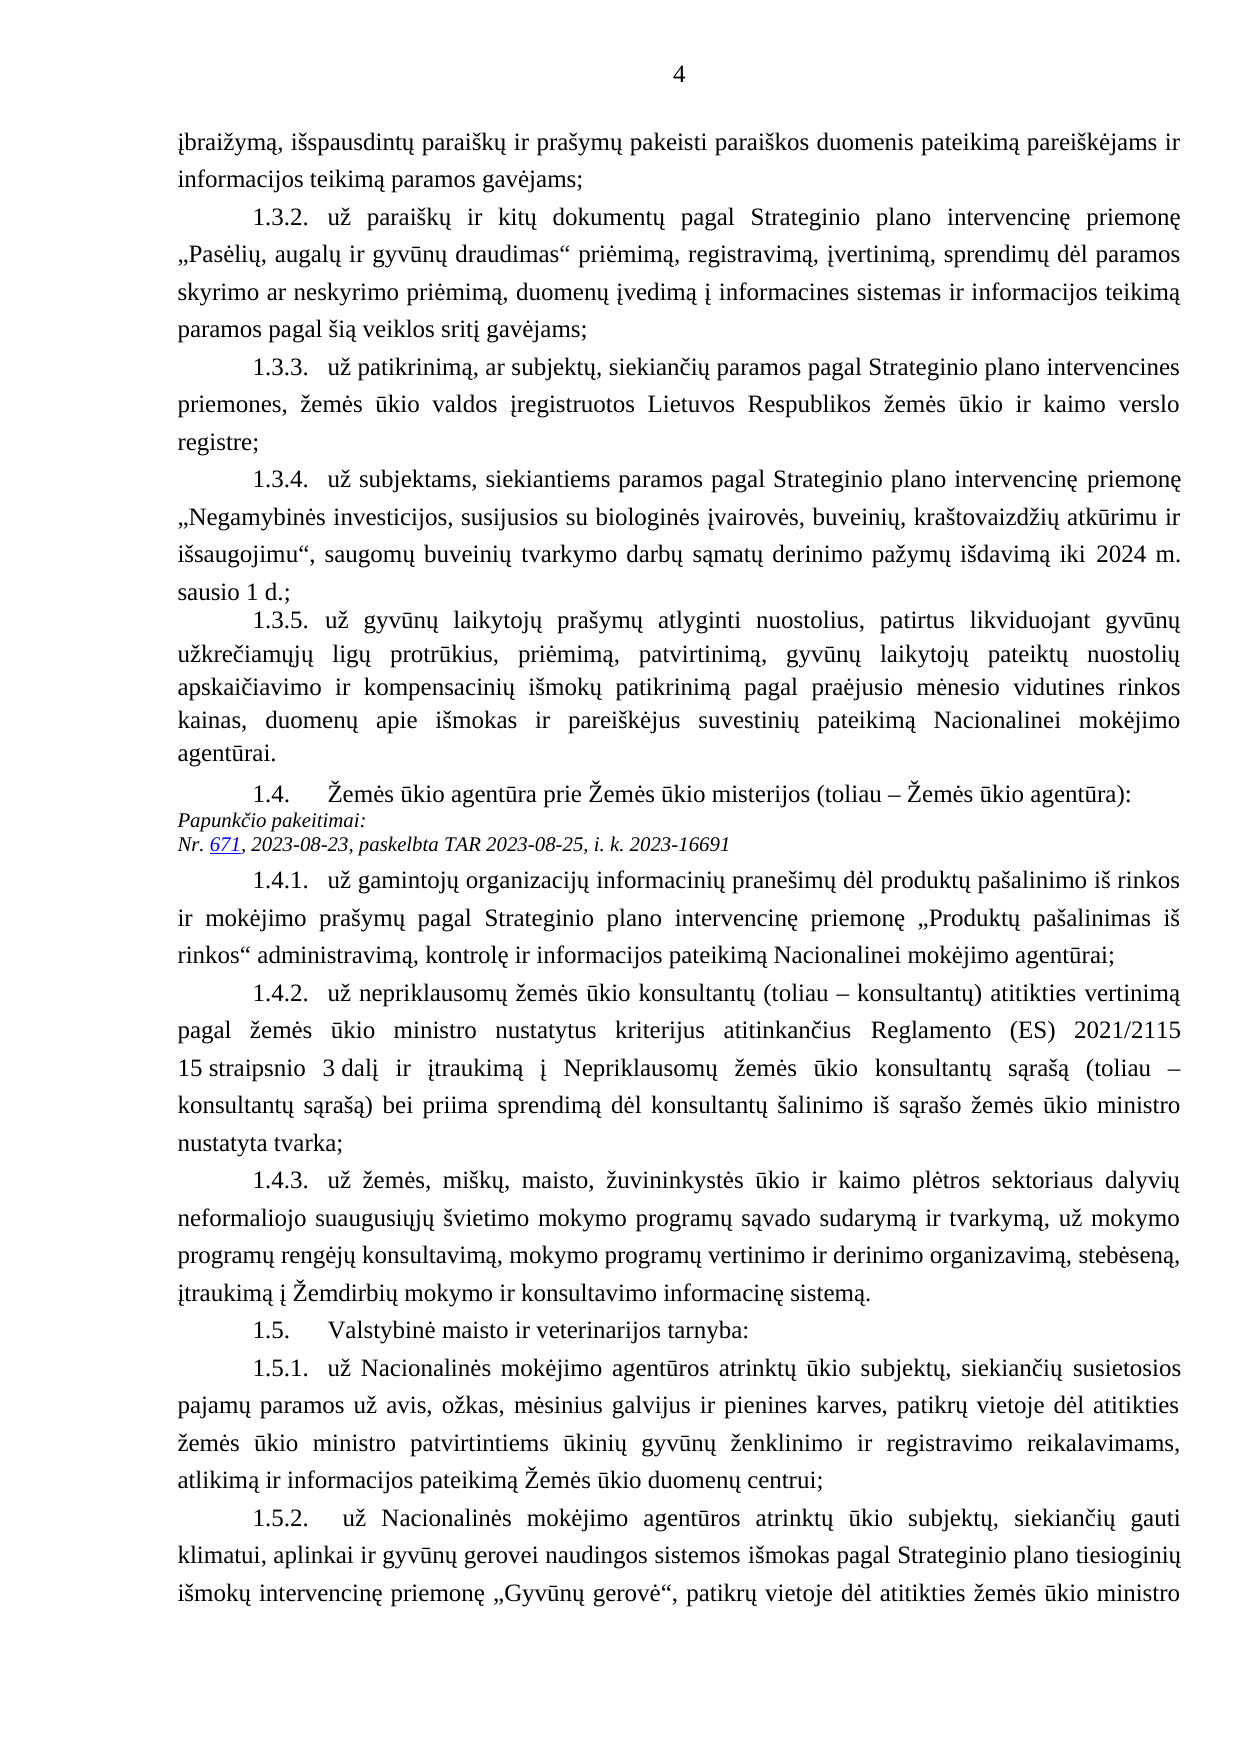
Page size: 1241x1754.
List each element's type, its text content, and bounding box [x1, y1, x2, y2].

text įbraižymą, išspausdintų paraiškų ir prašymų pakeisti paraiškos duomenis pateikimą pareiškėjams ir informacijos teikimą paramos gavėjams; [177, 118, 1181, 193]
text 1.4.1. už gamintojų organizacijų informacinių pranešimų dėl produktų pašalinimo iš rinkos ir mokėjimo prašymų pagal Strateginio plano intervencinę priemonę „Produktų pašalinimas iš rinkos“ administravimą, kontrolę ir informacijos pateikimą Nacionalinei mokėjimo agentūrai; [177, 856, 1181, 969]
text 1.3.2. už paraiškų ir kitų dokumentų pagal Strateginio plano intervencinę priemonę „Pasėlių, augalų ir gyvūnų draudimas“ priėmimą, registravimą, įvertinimą, sprendimų dėl paramos skyrimo ar neskyrimo priėmimą, duomenų įvedimą į informacines sistemas ir informacijos teikimą paramos pagal šią veiklos sritį gavėjams; [177, 193, 1181, 343]
text 1.4.2. už nepriklausomų žemės ūkio konsultantų (toliau – konsultantų) atitikties vertinimą pagal žemės ūkio ministro nustatytus kriterijus atitinkančius Reglamento (ES) 2021/2115 15 straipsnio 3 dalį ir įtraukimą į Nepriklausomų žemės ūkio konsultantų sąrašą (toliau – konsultantų sąrašą) bei priima sprendimą dėl konsultantų šalinimo iš sąrašo žemės ūkio ministro nustatyta tvarka; [177, 969, 1181, 1156]
text 1.3.5. už gyvūnų laikytojų prašymų atlyginti nuostolius, patirtus likviduojant gyvūnų užkrečiamųjų ligų protrūkius, priėmimą, patvirtinimą, gyvūnų laikytojų pateiktų nuostolių apskaičiavimo ir kompensacinių išmokų patikrinimą pagal praėjusio mėnesio vidutines rinkos kainas, duomenų apie išmokas ir pareiškėjus suvestinių pateikimą Nacionalinei mokėjimo agentūrai. [177, 606, 1181, 766]
text Papunkčio pakeitimai: [177, 808, 1181, 832]
text Nr. 671, 2023-08-23, paskelbta TAR 2023-08-25, i. k. 2023-16691 [177, 832, 1181, 856]
text 1.5. Valstybinė maisto ir veterinarijos tarnyba: [177, 1306, 1181, 1344]
text 1.5.2. už Nacionalinės mokėjimo agentūros atrinktų ūkio subjektų, siekiančių gauti klimatui, aplinkai ir gyvūnų gerovei naudingos sistemos išmokas pagal Strateginio plano tiesioginių išmokų intervencinę priemonę „Gyvūnų gerovė“, patikrų vietoje dėl atitikties žemės ūkio ministro [177, 1494, 1181, 1606]
text 1.3.4. už subjektams, siekiantiems paramos pagal Strateginio plano intervencinę priemonę „Negamybinės investicijos, susijusios su biologinės įvairovės, buveinių, kraštovaizdžių atkūrimu ir išsaugojimu“, saugomų buveinių tvarkymo darbų sąmatų derinimo pažymų išdavimą iki 2024 m. sausio 1 d.; [177, 456, 1181, 606]
text 1.3.3. už patikrinimą, ar subjektų, siekiančių paramos pagal Strateginio plano intervencines priemones, žemės ūkio valdos įregistruotos Lietuvos Respublikos žemės ūkio ir kaimo verslo registre; [177, 343, 1181, 456]
text 1.4. Žemės ūkio agentūra prie Žemės ūkio misterijos (toliau – Žemės ūkio agentūra): [177, 771, 1181, 808]
text 1.5.1. už Nacionalinės mokėjimo agentūros atrinktų ūkio subjektų, siekiančių susietosios pajamų paramos už avis, ožkas, mėsinius galvijus ir pienines karves, patikrų vietoje dėl atitikties žemės ūkio ministro patvirtintiems ūkinių gyvūnų ženklinimo ir registravimo reikalavimams, atlikimą ir informacijos pateikimą Žemės ūkio duomenų centrui; [177, 1344, 1181, 1494]
text 1.4.3. už žemės, miškų, maisto, žuvininkystės ūkio ir kaimo plėtros sektoriaus dalyvių neformaliojo suaugusiųjų švietimo mokymo programų sąvado sudarymą ir tvarkymą, už mokymo programų rengėjų konsultavimą, mokymo programų vertinimo ir derinimo organizavimą, stebėseną, įtraukimą į Žemdirbių mokymo ir konsultavimo informacinę sistemą. [177, 1156, 1181, 1306]
